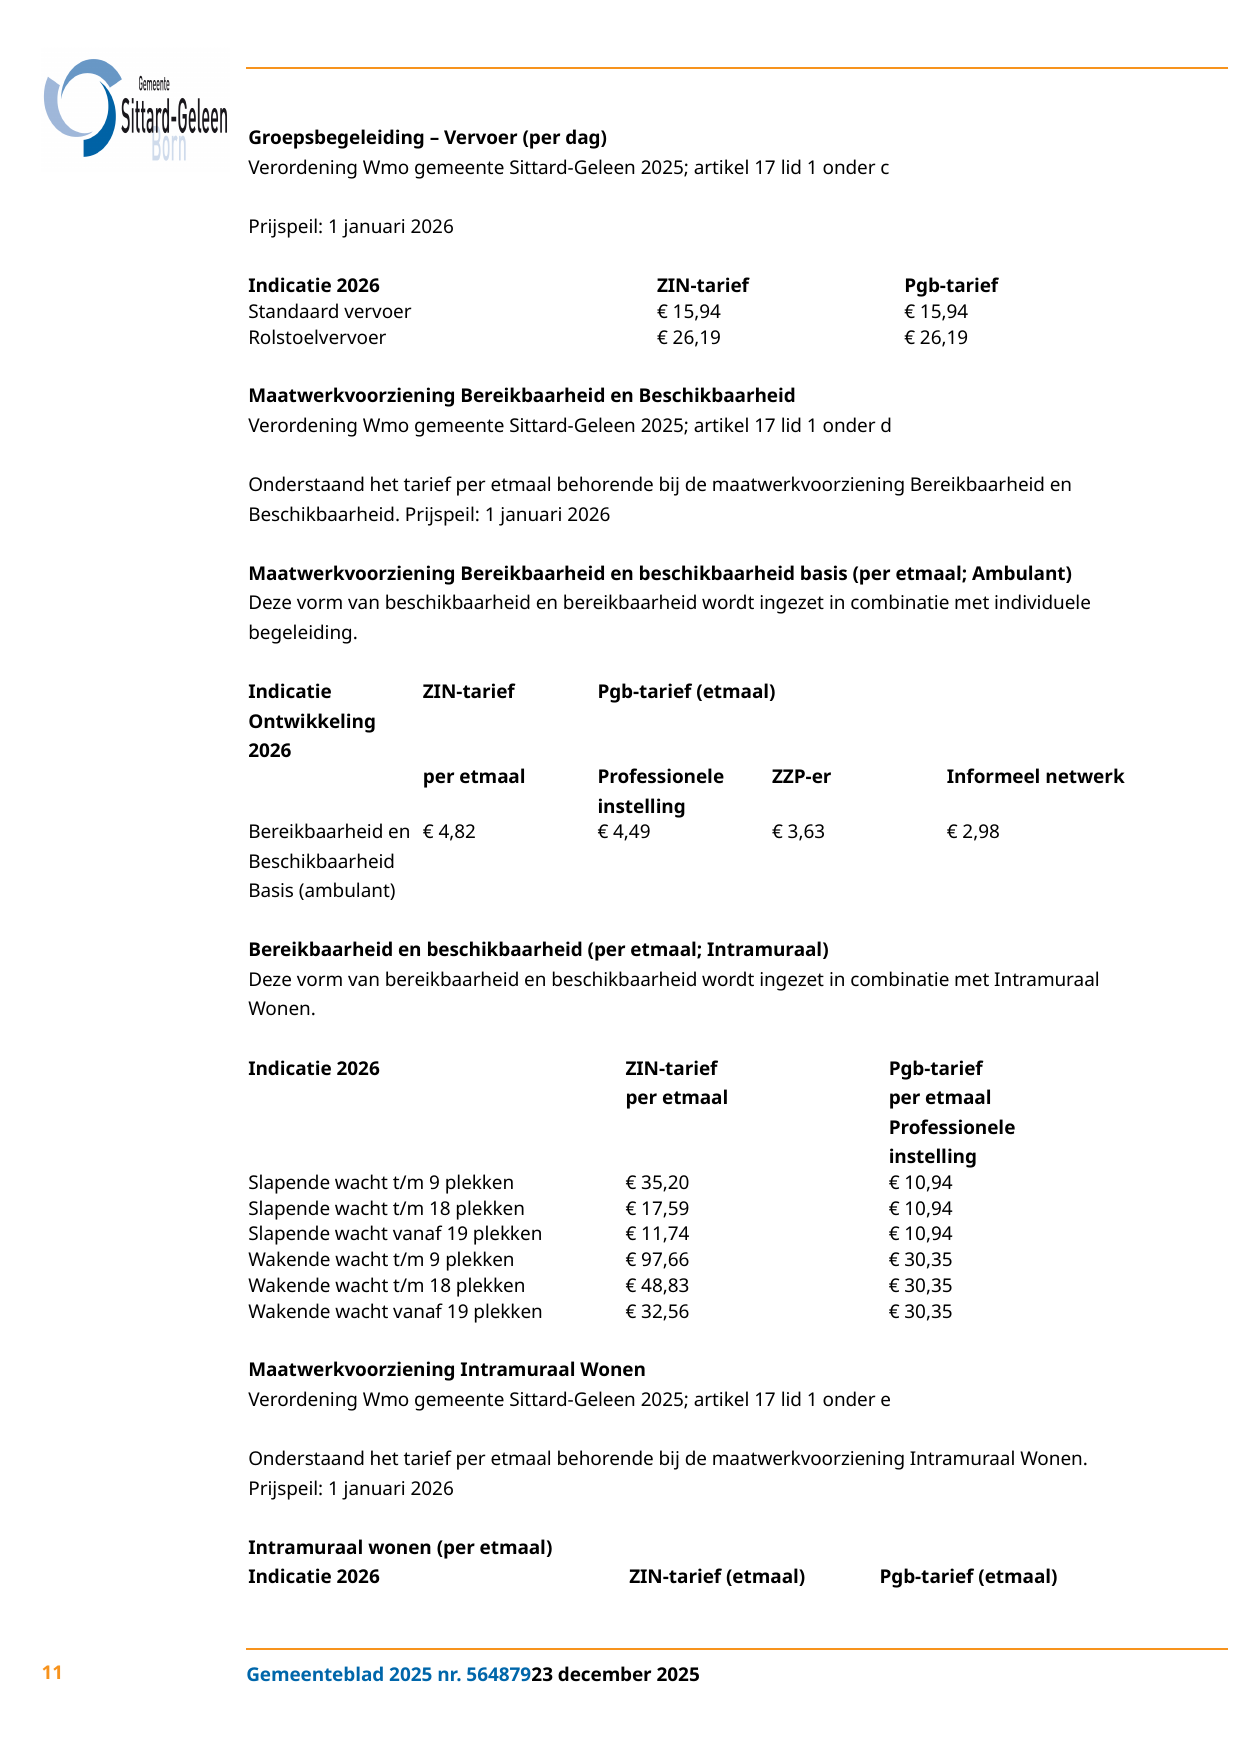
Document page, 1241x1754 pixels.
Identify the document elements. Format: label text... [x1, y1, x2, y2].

text Deze vorm van beschikbaarheid en bereikbaarheid wordt ingezet in combinatie met individuele [248, 589, 1152, 615]
table_cell € 4,49 [597, 819, 772, 903]
table_cell € 15,94 [904, 298, 1152, 324]
table_cell € 10,94 [889, 1169, 1152, 1195]
table_cell Wakende wacht t/m 18 plekken [248, 1272, 625, 1298]
table_cell € 32,56 [625, 1298, 888, 1323]
text Beschikbaarheid. Prijspeil: 1 januari 2026 [248, 501, 1152, 526]
table_header ZIN-tarief (etmaal) [629, 1564, 879, 1589]
table_cell € 2,98 [947, 819, 1152, 903]
table_header Pgb-tarief [904, 273, 1152, 298]
table_cell € 30,35 [889, 1272, 1152, 1298]
table_cell € 30,35 [889, 1298, 1152, 1323]
table_header ZIN-tarief per etmaal [625, 1055, 888, 1169]
table_cell Professionele instelling [597, 763, 772, 818]
table_cell Informeel netwerk [947, 763, 1152, 818]
table_cell € 26,19 [657, 324, 904, 349]
table_header Indicatie Ontwikkeling 2026 [248, 678, 423, 763]
table_cell € 97,66 [625, 1246, 888, 1272]
text Verordening Wmo gemeente Sittard-Geleen 2025; artikel 17 lid 1 onder e [248, 1386, 1152, 1412]
text Maatwerkvoorziening Bereikbaarheid en beschikbaarheid basis (per etmaal; Ambulant) [248, 560, 1152, 586]
table_cell € 4,82 [423, 819, 597, 903]
table_cell [248, 763, 423, 818]
table_cell Standaard vervoer [248, 298, 657, 324]
table_cell € 35,20 [625, 1169, 888, 1195]
table_header Pgb-tarief (etmaal) [597, 678, 1152, 763]
text Maatwerkvoorziening Bereikbaarheid en Beschikbaarheid [248, 382, 1152, 408]
table_header Pgb-tarief (etmaal) [879, 1564, 1152, 1589]
text Bereikbaarheid en beschikbaarheid (per etmaal; Intramuraal) [248, 936, 1152, 962]
table_cell € 3,63 [772, 819, 947, 903]
text Intramuraal wonen (per etmaal) [248, 1534, 1152, 1559]
table_header Pgb-tarief per etmaal Professionele instelling [889, 1055, 1152, 1169]
text Prijspeil: 1 januari 2026 [248, 1475, 1152, 1500]
table_cell Wakende wacht t/m 9 plekken [248, 1246, 625, 1272]
table_cell € 11,74 [625, 1221, 888, 1246]
picture [41, 47, 231, 172]
table_cell € 30,35 [889, 1246, 1152, 1272]
text Deze vorm van bereikbaarheid en beschikbaarheid wordt ingezet in combinatie met Intramuraal Wonen. [248, 966, 1152, 1021]
table_header Indicatie 2026 [248, 1564, 629, 1589]
table_cell Rolstoelvervoer [248, 324, 657, 349]
table_cell € 10,94 [889, 1195, 1152, 1221]
text begeleiding. [248, 619, 1152, 645]
table_cell € 26,19 [904, 324, 1152, 349]
text Verordening Wmo gemeente Sittard-Geleen 2025; artikel 17 lid 1 onder c [248, 154, 1152, 180]
text Onderstaand het tarief per etmaal behorende bij de maatwerkvoorziening Intramuraal Wonen. [248, 1445, 1152, 1471]
table_cell Slapende wacht t/m 9 plekken [248, 1169, 625, 1195]
text Onderstaand het tarief per etmaal behorende bij de maatwerkvoorziening Bereikbaarheid en [248, 471, 1152, 497]
table_cell € 10,94 [889, 1221, 1152, 1246]
table_header Indicatie 2026 [248, 1055, 625, 1169]
text Groepsbegeleiding – Vervoer (per dag) [248, 124, 1152, 150]
text Verordening Wmo gemeente Sittard-Geleen 2025; artikel 17 lid 1 onder d [248, 412, 1152, 438]
table_cell € 48,83 [625, 1272, 888, 1298]
table_cell Slapende wacht vanaf 19 plekken [248, 1221, 625, 1246]
table_cell ZZP-er [772, 763, 947, 818]
table_header Indicatie 2026 [248, 273, 657, 298]
text Prijspeil: 1 januari 2026 [248, 213, 1152, 239]
table_cell € 15,94 [657, 298, 904, 324]
table_header ZIN-tarief [657, 273, 904, 298]
table_cell Bereikbaarheid en Beschikbaarheid Basis (ambulant) [248, 819, 423, 903]
table_cell per etmaal [423, 763, 597, 818]
table_cell Wakende wacht vanaf 19 plekken [248, 1298, 625, 1323]
table_cell Slapende wacht t/m 18 plekken [248, 1195, 625, 1221]
text Maatwerkvoorziening Intramuraal Wonen [248, 1356, 1152, 1382]
table_header ZIN-tarief [423, 678, 597, 763]
table_cell € 17,59 [625, 1195, 888, 1221]
